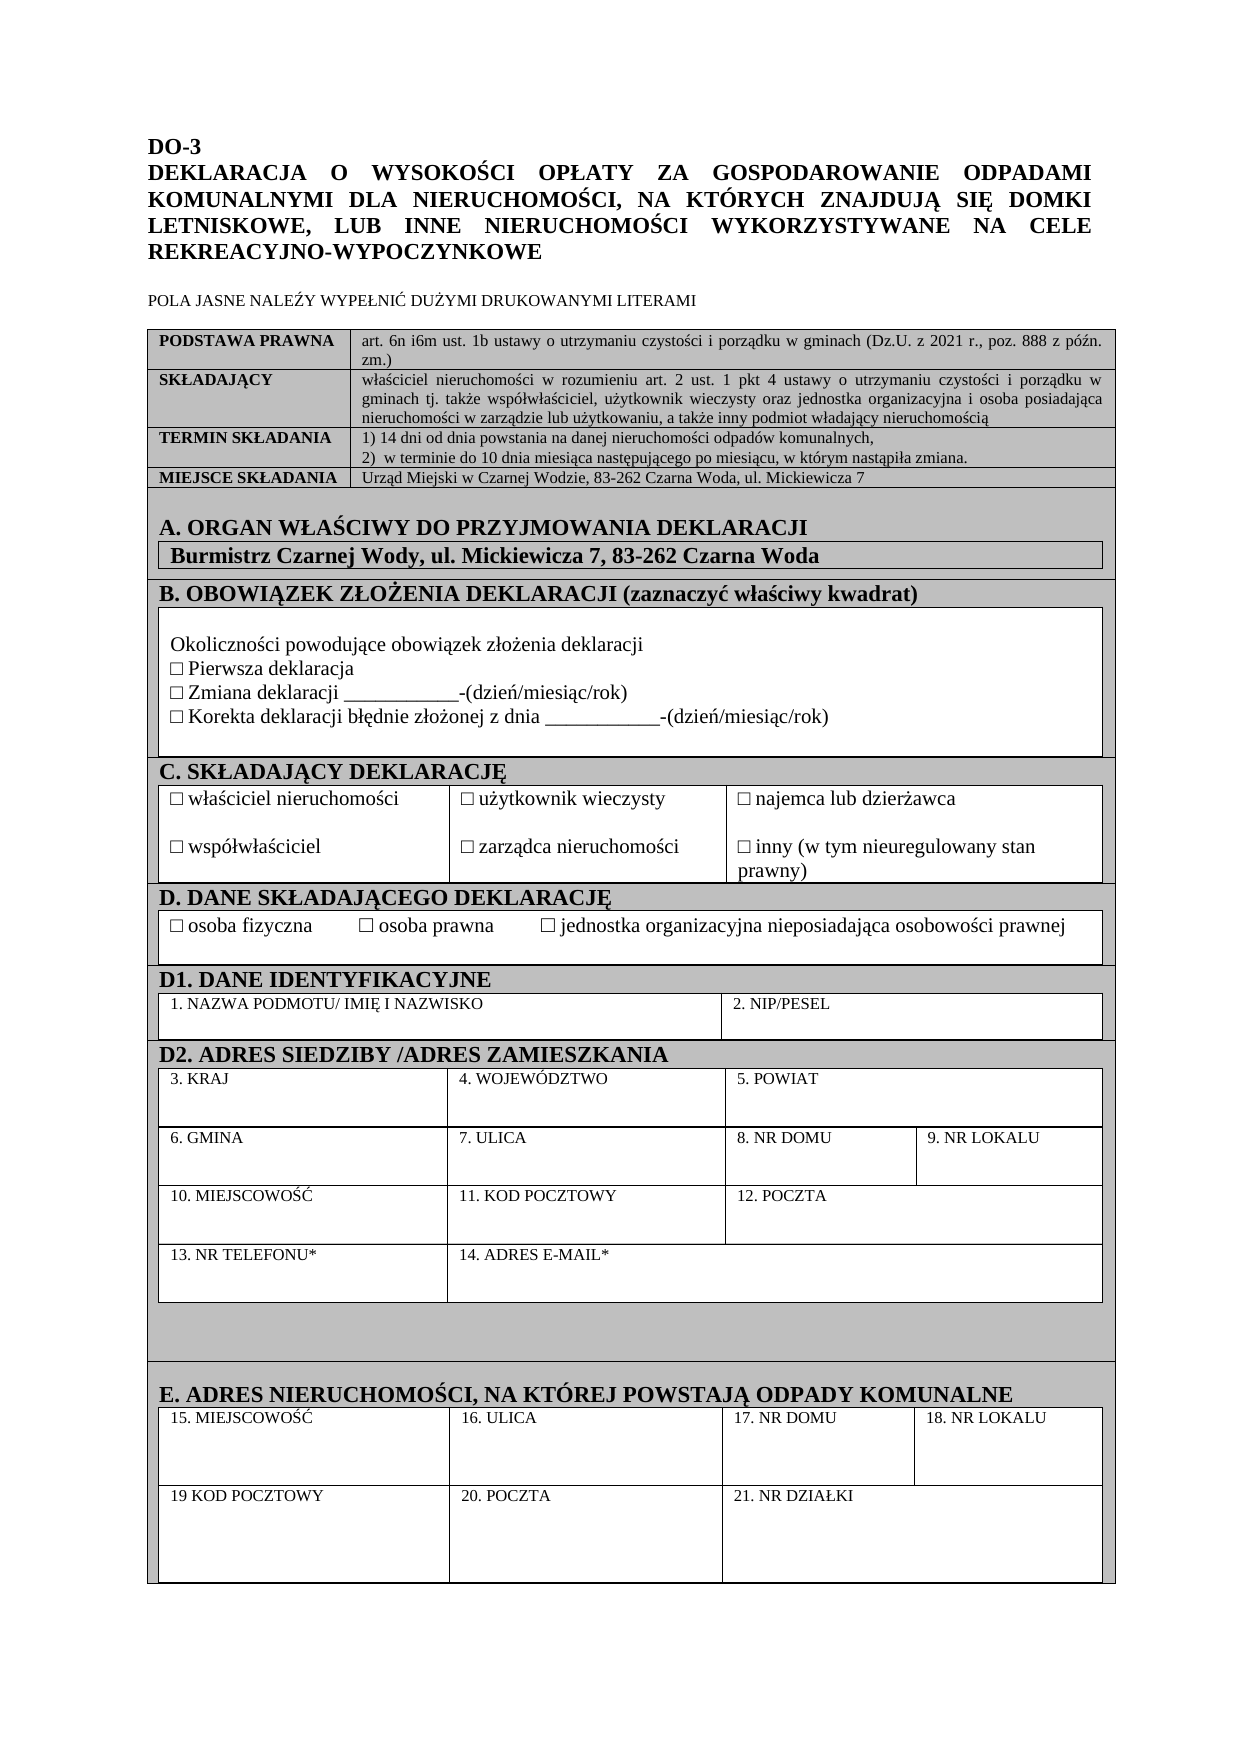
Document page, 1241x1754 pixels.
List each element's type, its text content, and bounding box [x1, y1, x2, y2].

table_cell TERMIN SKŁADANIA [148, 428, 350, 467]
table_cell Urząd Miejski w Czarnej Wodzie, 83-262 Czarna Woda, ul. Mickiewicza 7 [351, 468, 1115, 487]
table_cell 13. NR TELEFONU* [159, 1245, 447, 1302]
table_header 2. NIP/PESEL [722, 994, 1102, 1039]
table_cell B. OBOWIĄZEK ZŁOŻENIA DEKLARACJI (zaznaczyć właściwy kwadrat) [148, 580, 1115, 757]
table_header 18. NR LOKALU [915, 1408, 1102, 1485]
table_cell 11. KOD POCZTOWY [448, 1186, 725, 1243]
table_header 15. MIEJSCOWOŚĆ [159, 1408, 449, 1485]
table_cell E. ADRES NIERUCHOMOŚCI, NA KTÓREJ POWSTAJĄ ODPADY KOMUNALNE [148, 1362, 1115, 1583]
table_header Burmistrz Czarnej Wody, ul. Mickiewicza 7, 83-262 Czarna Woda [159, 542, 1102, 568]
table_cell 20. POCZTA [450, 1486, 722, 1582]
table_header PODSTAWA PRAWNA [148, 330, 350, 369]
table_header 5. POWIAT [726, 1069, 1102, 1126]
table_cell 6. GMINA [159, 1128, 447, 1185]
table_cell 8. NR DOMU [726, 1128, 916, 1185]
table_header 16. ULICA [450, 1408, 722, 1485]
table_cell SKŁADAJĄCY [148, 370, 350, 427]
table_header 1. NAZWA PODMOTU/ IMIĘ I NAZWISKO [159, 994, 721, 1039]
table_cell D2. ADRES SIEDZIBY /ADRES ZAMIESZKANIA [148, 1041, 1115, 1361]
table_cell A. ORGAN WŁAŚCIWY DO PRZYJMOWANIA DEKLARACJI [148, 488, 1115, 579]
table_cell D. DANE SKŁADAJĄCEGO DEKLARACJĘ [148, 884, 1115, 965]
table_cell 14. ADRES E-MAIL* [448, 1245, 1102, 1302]
table_header 4. WOJEWÓDZTWO [448, 1069, 725, 1126]
text DO-3 [148, 133, 1093, 159]
table_header □ najemca lub dzierżawca □ inny (w tym nieuregulowany stan prawny) [727, 786, 1102, 882]
table_header □ osoba fizyczna □ osoba prawna □ jednostka organizacyjna nieposiadająca osobowości prawnej [159, 911, 1102, 964]
table_cell właściciel nieruchomości w rozumieniu art. 2 ust. 1 pkt 4 ustawy o utrzymaniu czystości i porządku w gminach tj. także współwłaściciel, użytkownik wieczysty oraz jednostka organizacyjna i osoba posiadająca nieruchomości w zarządzie lub użytkowaniu, a także inny podmiot władający nieruchomością [351, 370, 1115, 427]
table_cell C. SKŁADAJĄCY DEKLARACJĘ [148, 758, 1115, 883]
table_cell 12. POCZTA [726, 1186, 1102, 1243]
table_cell D1. DANE IDENTYFIKACYJNE [148, 966, 1115, 1040]
table_header □ użytkownik wieczysty □ zarządca nieruchomości [450, 786, 726, 882]
table_cell 9. NR LOKALU [917, 1128, 1102, 1185]
table_cell 7. ULICA [448, 1128, 725, 1185]
text DEKLARACJA O WYSOKOŚCI OPŁATY ZA GOSPODAROWANIE ODPADAMI KOMUNALNYMI DLA NIERUCHOMOŚCI, NA KTÓRYCH ZNAJDUJĄ SIĘ DOMKI LETNISKOWE, LUB INNE NIERUCHOMOŚCI WYKORZYSTYWANE NA CELE REKREACYJNO-WYPOCZYNKOWE [148, 159, 1093, 265]
table_header 17. NR DOMU [723, 1408, 914, 1485]
table_cell 21. NR DZIAŁKI [723, 1486, 1102, 1582]
text POLA JASNE NALEŹY WYPEŁNIĆ DUŻYMI DRUKOWANYMI LITERAMI [148, 291, 1093, 310]
table_cell 19 KOD POCZTOWY [159, 1486, 449, 1582]
table_header □ właściciel nieruchomości □ współwłaściciel [159, 786, 449, 882]
table_cell 10. MIEJSCOWOŚĆ [159, 1186, 447, 1243]
table_cell 1) 14 dni od dnia powstania na danej nieruchomości odpadów komunalnych, 2) w terminie do 10 dnia miesiąca następującego po miesiącu, w którym nastąpiła zmiana. [351, 428, 1115, 467]
table_cell MIEJSCE SKŁADANIA [148, 468, 350, 487]
table_header Okoliczności powodujące obowiązek złożenia deklaracji □ Pierwsza deklaracja □ Zmiana deklaracji ___________-(dzień/miesiąc/rok) □ Korekta deklaracji błędnie złożonej z dnia ___________-(dzień/miesiąc/rok) [159, 608, 1102, 756]
table_header art. 6n i6m ust. 1b ustawy o utrzymaniu czystości i porządku w gminach (Dz.U. z 2021 r., poz. 888 z późn. zm.) [351, 330, 1115, 369]
table_header 3. KRAJ [159, 1069, 447, 1126]
